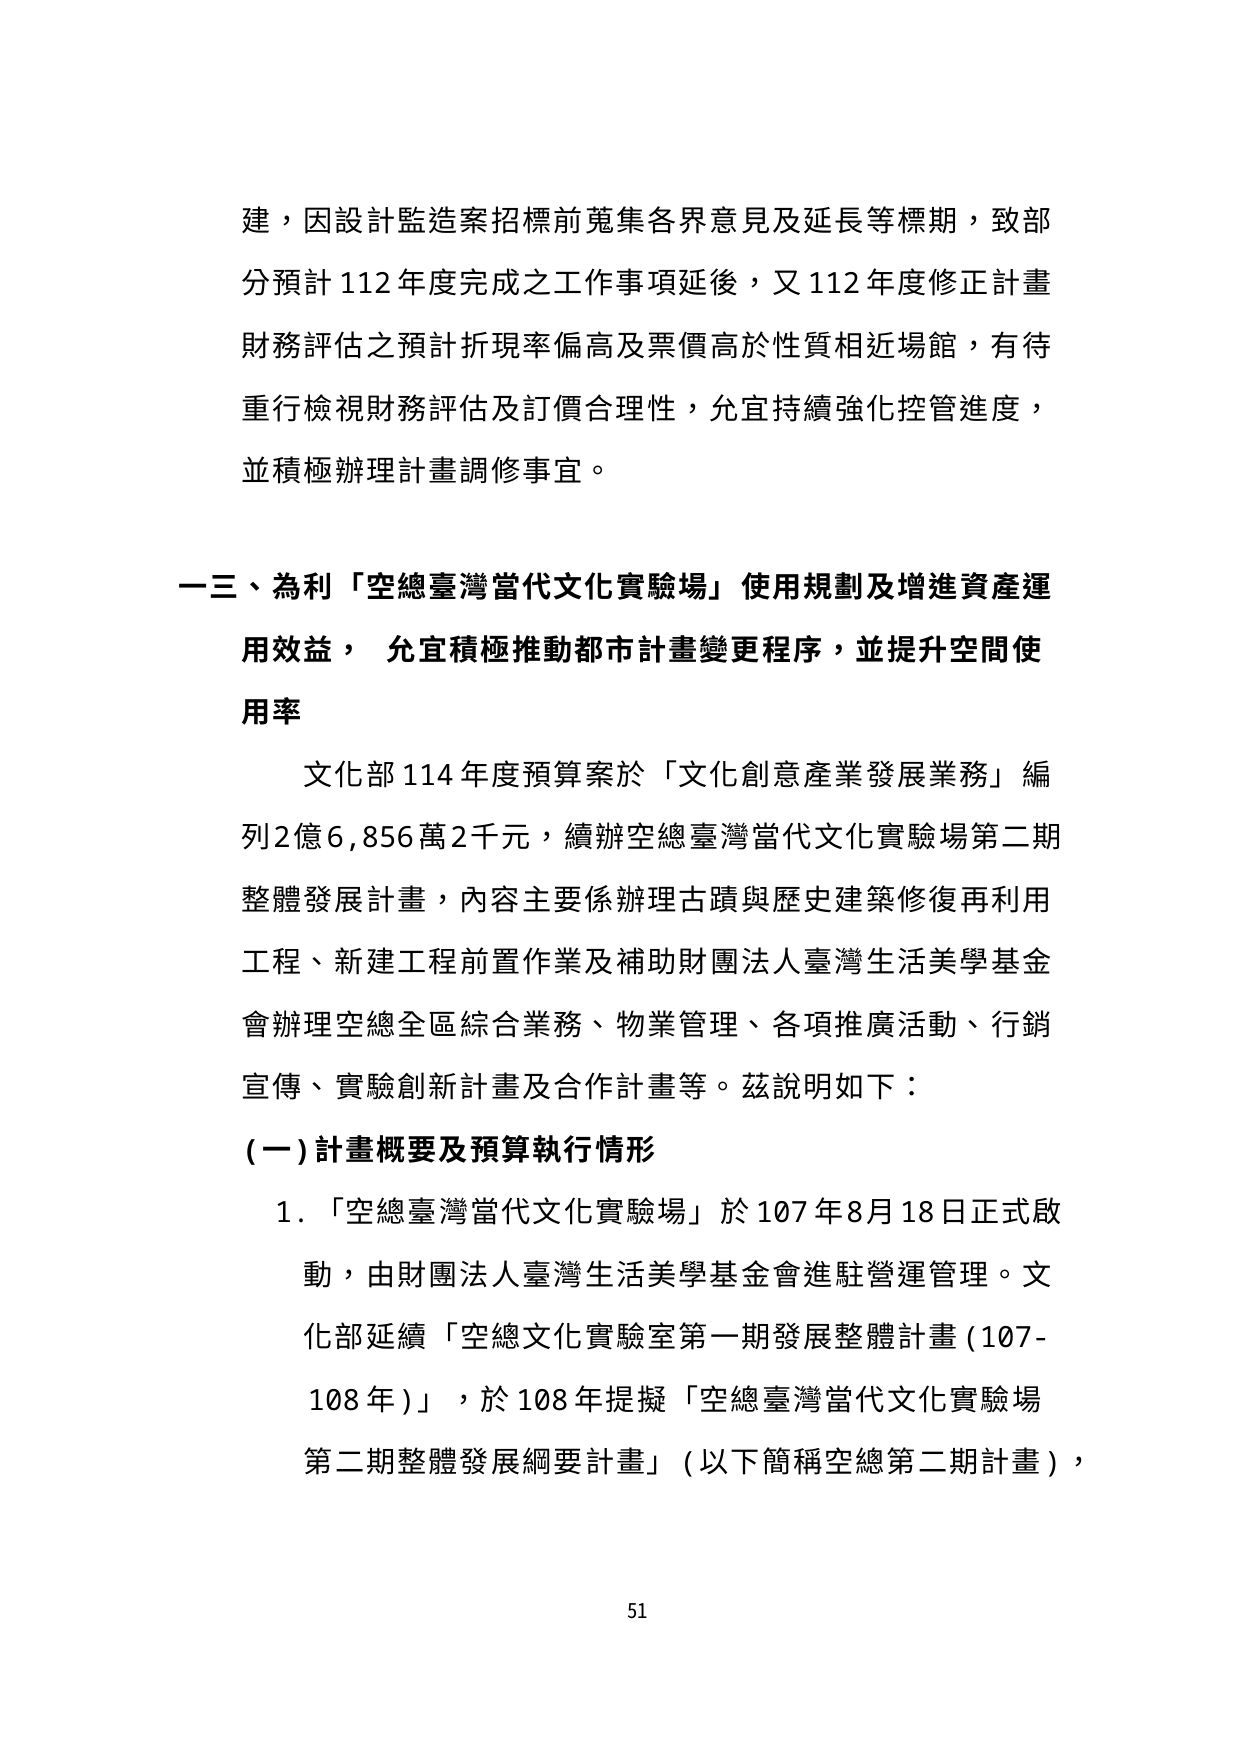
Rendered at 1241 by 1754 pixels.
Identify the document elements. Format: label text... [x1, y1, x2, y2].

text 文化部114年度預算案於「文化創意產業發展業務」編列2億6,856萬2千元，續辦空總臺灣當代文化實驗場第二期整體發展計畫，內容主要係辦理古蹟與歷史建築修復再利用工程、新建工程前置作業及補助財團法人臺灣生活美學基金會辦理空總全區綜合業務、物業管理、各項推廣活動、行銷宣傳、實驗創新計畫及合作計畫等。茲說明如下： [236, 731, 1063, 1106]
text 一三、為利「空總臺灣當代文化實驗場」使用規劃及增進資產運用效益， 允宜積極推動都市計畫變更程序，並提升空間使用率 [177, 543, 1063, 731]
text 1.「空總臺灣當代文化實驗場」於107年8月18日正式啟動，由財團法人臺灣生活美學基金會進駐營運管理。文化部延續「空總文化實驗室第一期發展整體計畫(107-108年)」，於108年提擬「空總臺灣當代文化實驗場第二期整體發展綱要計畫」(以下簡稱空總第二期計畫)，並於同年11月獲行政院原則同意續辦，109年度編列預算3億6,025萬1千元，110年度因計畫遲未完成審議程序而暫緩編列預算，111年度再依行政院函同意之經費額度，編列預算2億2,156萬3千元。 [266, 1168, 1063, 1481]
text 建，因設計監造案招標前蒐集各界意見及延長等標期，致部分預計112年度完成之工作事項延後，又112年度修正計畫財務評估之預計折現率偏高及票價高於性質相近場館，有待重行檢視財務評估及訂價合理性，允宜持續強化控管進度，並積極辦理計畫調修事宜。 [236, 177, 1063, 490]
text (一)計畫概要及預算執行情形 [236, 1106, 1063, 1168]
